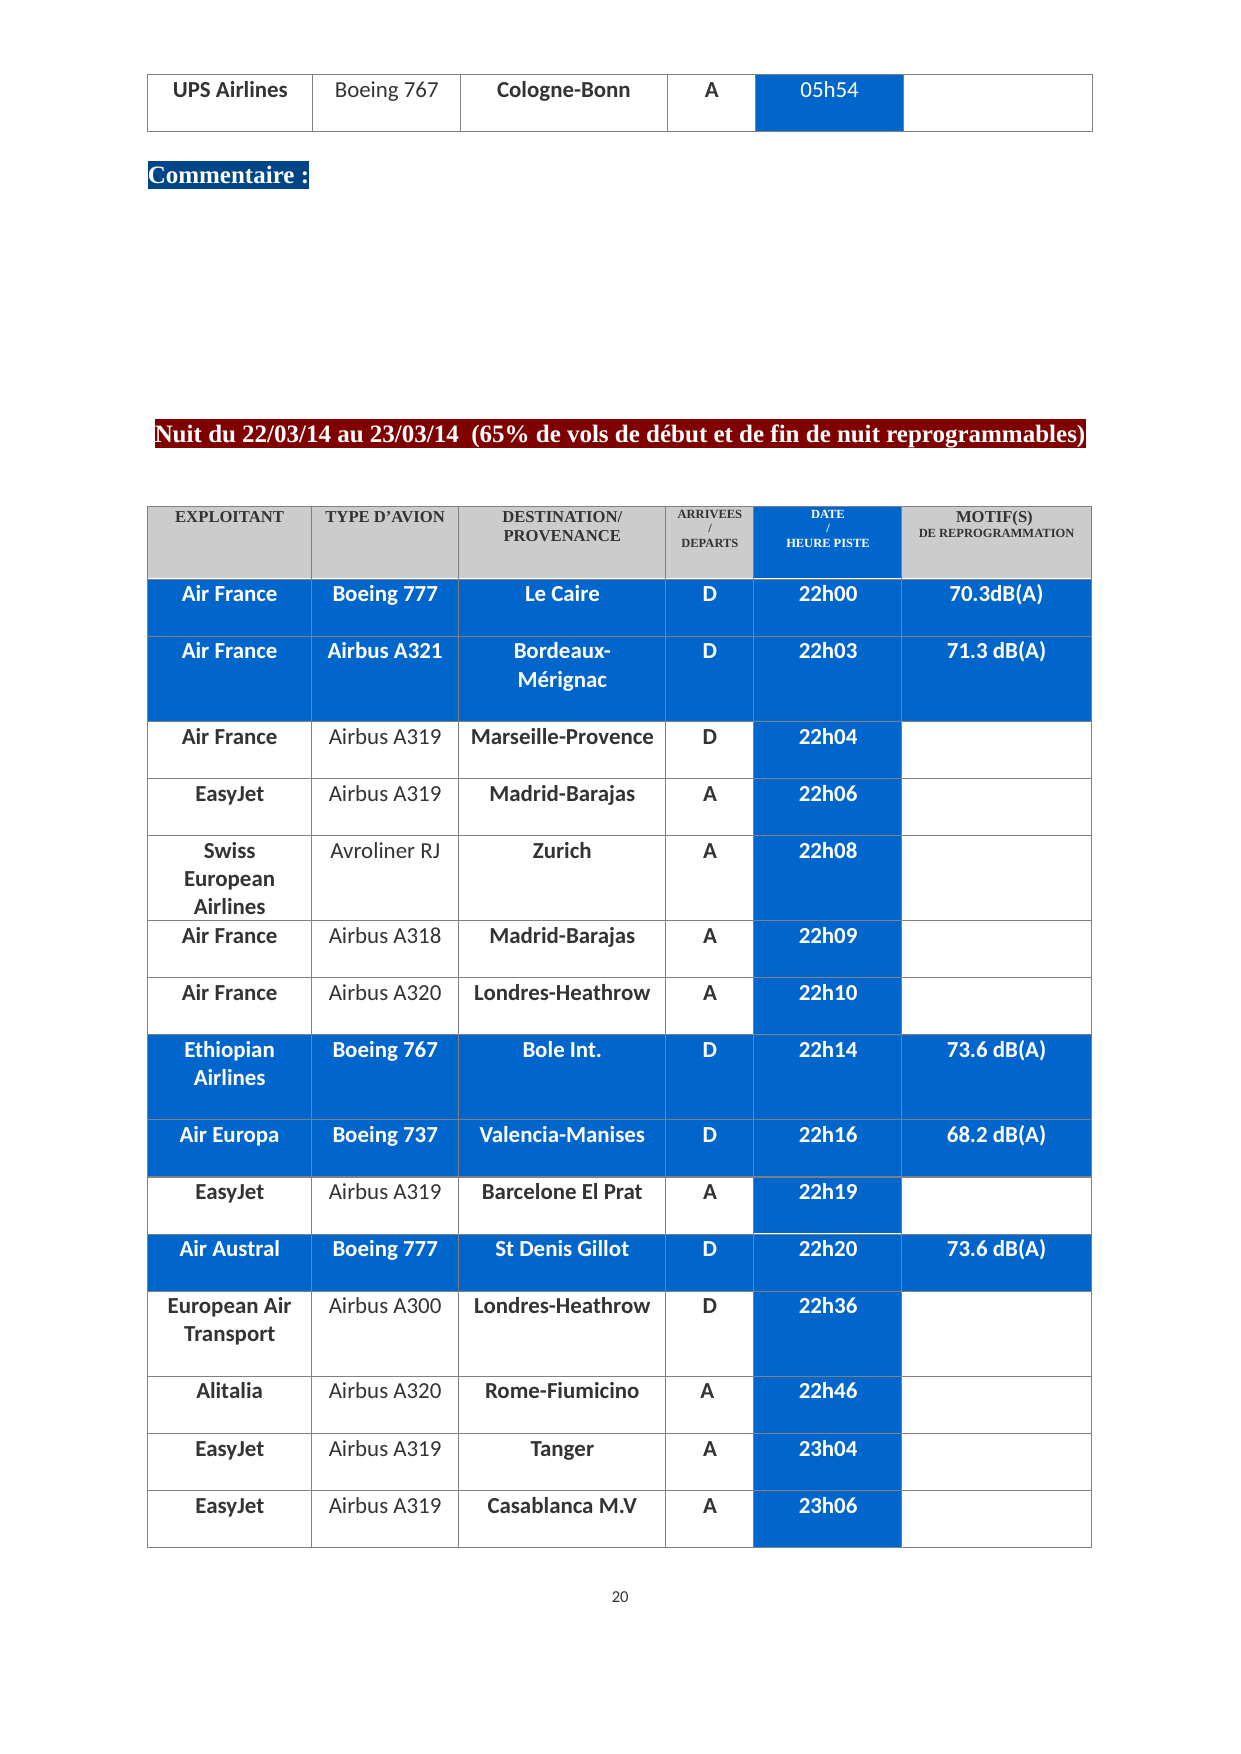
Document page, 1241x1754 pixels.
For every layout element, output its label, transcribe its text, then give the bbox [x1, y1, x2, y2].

table_cell EasyJet [148, 779, 311, 835]
table_cell A [666, 921, 753, 977]
table_header TYPE D’AVION [312, 507, 458, 578]
table_cell Valencia-Manises [459, 1120, 665, 1176]
table_cell Madrid-Barajas [459, 779, 665, 835]
table_cell Airbus A318 [312, 921, 458, 977]
table_cell 22h46 [754, 1377, 901, 1433]
table_cell Londres-Heathrow [459, 978, 665, 1034]
table_cell Airbus A300 [312, 1292, 458, 1376]
table_cell 73.6 dB(A) [902, 1235, 1091, 1291]
table_cell UPS Airlines [148, 75, 312, 131]
table_cell Airbus A319 [312, 1434, 458, 1490]
table_cell Air France [148, 921, 311, 977]
table_cell 71.3 dB(A) [902, 637, 1091, 721]
table_cell St Denis Gillot [459, 1235, 665, 1291]
table_cell Air Austral [148, 1235, 311, 1291]
table_cell D [666, 1120, 753, 1176]
table_cell 23h06 [754, 1491, 901, 1547]
table_cell D [666, 637, 753, 721]
table_header ARRIVEES / DEPARTS [666, 507, 753, 578]
table_cell 68.2 dB(A) [902, 1120, 1091, 1176]
table_cell [902, 978, 1091, 1034]
table_cell [902, 921, 1091, 977]
table_cell D [666, 1035, 753, 1119]
table_cell 22h06 [754, 779, 901, 835]
table_cell Air France [148, 637, 311, 721]
table_cell 70.3dB(A) [902, 580, 1091, 636]
table_cell [902, 1491, 1091, 1547]
table_cell Air Europa [148, 1120, 311, 1176]
table_cell Casablanca M.V [459, 1491, 665, 1547]
table_cell Boeing 737 [312, 1120, 458, 1176]
table_cell D [666, 580, 753, 636]
table_cell A [666, 1491, 753, 1547]
table_cell [902, 779, 1091, 835]
table_cell Le Caire [459, 580, 665, 636]
table_cell EasyJet [148, 1491, 311, 1547]
table_cell [902, 836, 1091, 920]
table_cell Rome-Fiumicino [459, 1377, 665, 1433]
table_cell D [666, 722, 753, 778]
table_cell 22h16 [754, 1120, 901, 1176]
table_cell 22h20 [754, 1235, 901, 1291]
table_cell [902, 722, 1091, 778]
table_cell Tanger [459, 1434, 665, 1490]
table_cell A [666, 978, 753, 1034]
table_cell A [668, 75, 755, 131]
table_cell 22h04 [754, 722, 901, 778]
table_cell Airbus A321 [312, 637, 458, 721]
table_cell D [666, 1292, 753, 1376]
table_cell A [666, 1178, 753, 1233]
table_cell Londres-Heathrow [459, 1292, 665, 1376]
table_cell Alitalia [148, 1377, 311, 1433]
table_cell Bordeaux-Mérignac [459, 637, 665, 721]
table_cell 22h19 [754, 1178, 901, 1233]
table_cell 22h10 [754, 978, 901, 1034]
table_cell Madrid-Barajas [459, 921, 665, 977]
table_cell Boeing 777 [312, 580, 458, 636]
table_cell [904, 75, 1092, 131]
table_cell Swiss European Airlines [148, 836, 311, 920]
text Commentaire : [148, 161, 1093, 189]
table_cell Boeing 767 [313, 75, 460, 131]
table_cell Airbus A320 [312, 1377, 458, 1433]
table_cell Airbus A319 [312, 1178, 458, 1233]
table_cell European Air Transport [148, 1292, 311, 1376]
table_cell Air France [148, 722, 311, 778]
table_cell Ethiopian Airlines [148, 1035, 311, 1119]
table_cell A [666, 1434, 753, 1490]
table_cell EasyJet [148, 1178, 311, 1233]
table_cell Boeing 767 [312, 1035, 458, 1119]
table_cell EasyJet [148, 1434, 311, 1490]
table_cell Airbus A320 [312, 978, 458, 1034]
table_cell Cologne-Bonn [461, 75, 667, 131]
table_cell Avroliner RJ [312, 836, 458, 920]
table_header DATE / HEURE PISTE [754, 507, 901, 578]
table_cell A [666, 779, 753, 835]
table_cell 22h00 [754, 580, 901, 636]
table_header EXPLOITANT [148, 507, 311, 578]
table_header DESTINATION/ PROVENANCE [459, 507, 665, 578]
table_header MOTIF(S) DE REPROGRAMMATION [902, 507, 1091, 578]
table_cell 05h54 [756, 75, 903, 131]
table_cell 22h14 [754, 1035, 901, 1119]
table_cell 22h36 [754, 1292, 901, 1376]
table_cell [902, 1377, 1091, 1433]
table_cell Barcelone El Prat [459, 1178, 665, 1233]
table_cell D [666, 1235, 753, 1291]
table_cell Zurich [459, 836, 665, 920]
table_cell 22h08 [754, 836, 901, 920]
table_cell Air France [148, 580, 311, 636]
table_cell [902, 1292, 1091, 1376]
table_cell 23h04 [754, 1434, 901, 1490]
table_cell Marseille-Provence [459, 722, 665, 778]
table_cell Airbus A319 [312, 722, 458, 778]
text Nuit du 22/03/14 au 23/03/14 (65% de vols de début et de fin de nuit reprogrammables) [148, 419, 1093, 448]
table_cell Airbus A319 [312, 1491, 458, 1547]
table_cell 73.6 dB(A) [902, 1035, 1091, 1119]
table_cell Bole Int. [459, 1035, 665, 1119]
table_cell A [666, 1377, 753, 1433]
table_cell [902, 1434, 1091, 1490]
table_cell 22h09 [754, 921, 901, 977]
table_cell [902, 1178, 1091, 1233]
table_cell 22h03 [754, 637, 901, 721]
table_cell Boeing 777 [312, 1235, 458, 1291]
table_cell Airbus A319 [312, 779, 458, 835]
table_cell Air France [148, 978, 311, 1034]
table_cell A [666, 836, 753, 920]
